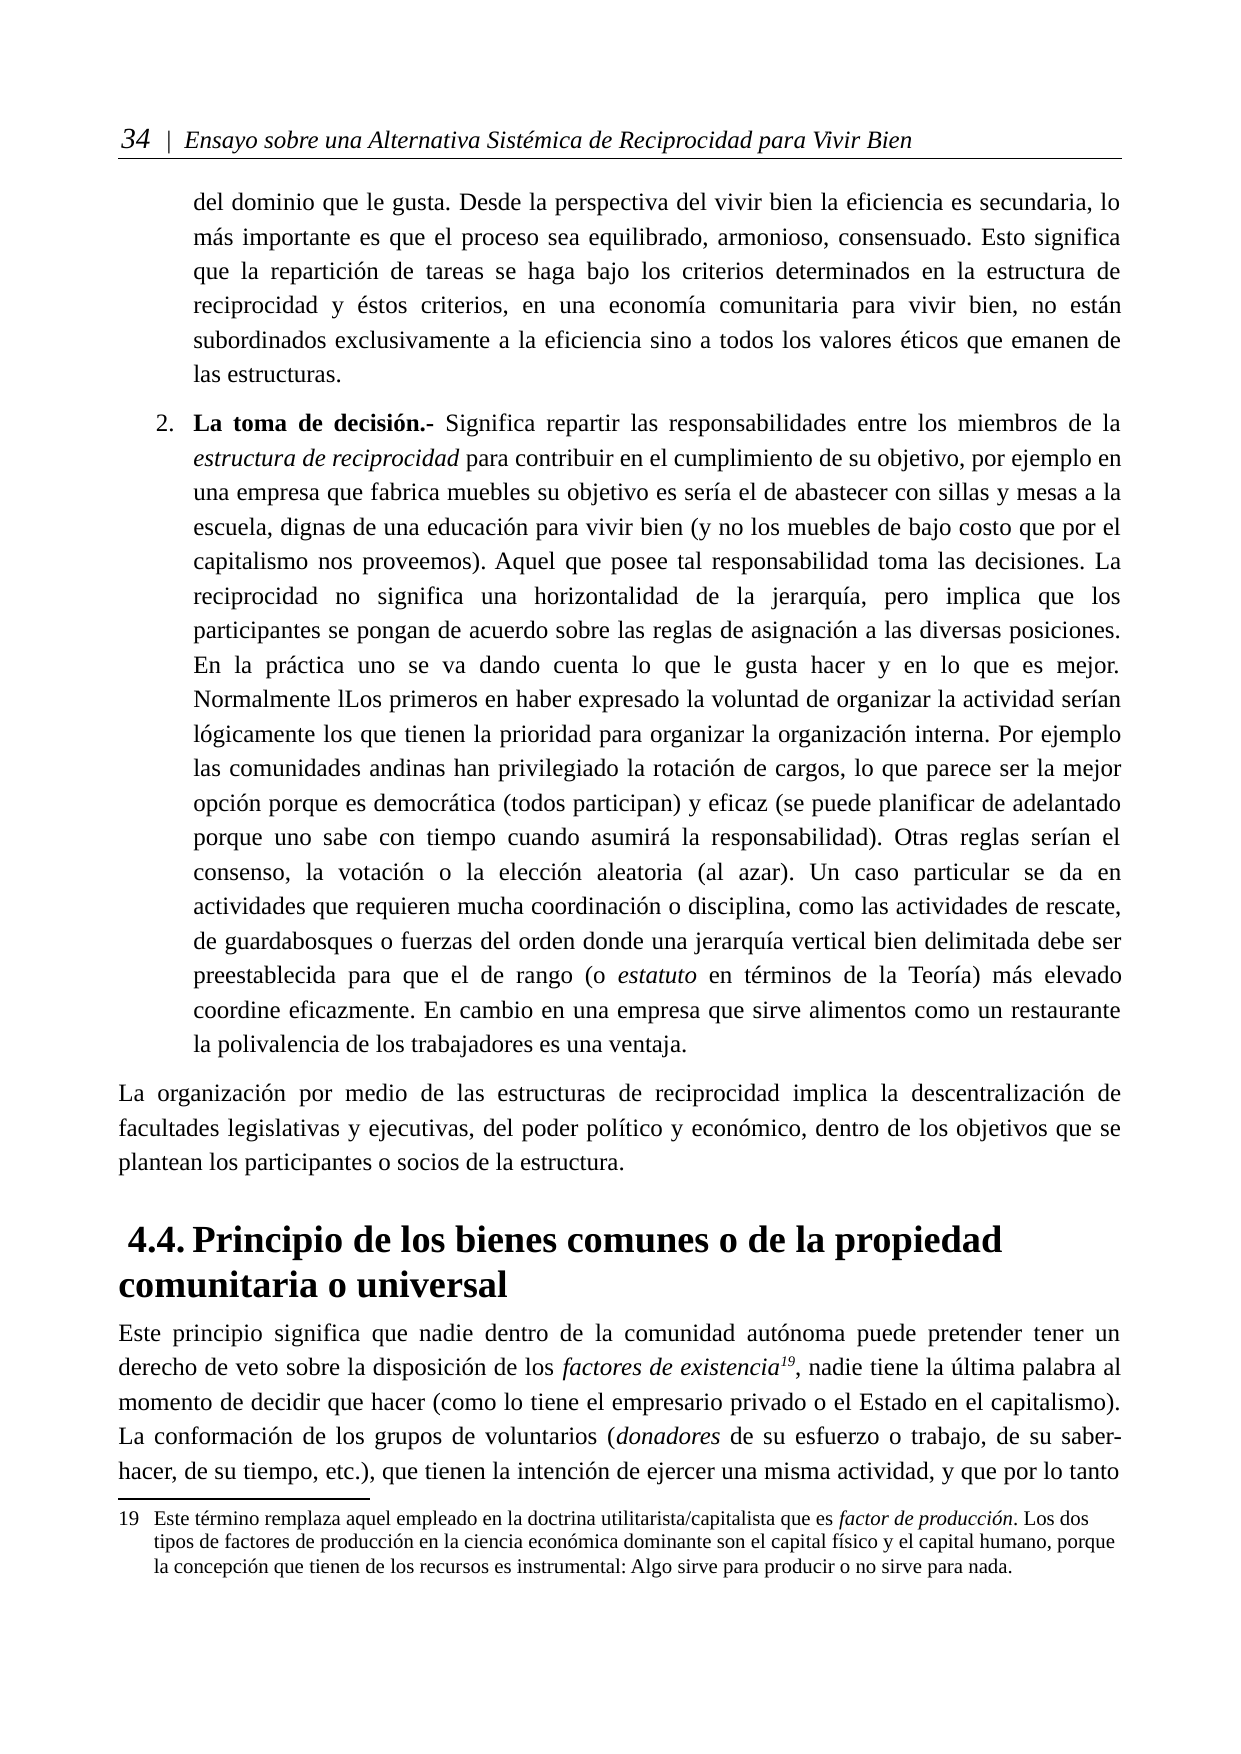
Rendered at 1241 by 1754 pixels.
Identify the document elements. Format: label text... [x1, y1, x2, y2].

text Este término remplaza aquel empleado en la doctrina utilitarista/capitalista que es factor de producción. Los dos tipos de factores de producción en la ciencia económica dominante son el capital físico y el capital humano, porque la concepción que tienen de los recursos es instrumental: Algo sirve para producir o no sirve para nada. [118, 1505, 1122, 1578]
list del dominio que le gusta. Desde la perspectiva del vivir bien la eficiencia es secundaria, lo más importante es que el proceso sea equilibrado, armonioso, consensuado. Esto significa que la repartición de tareas se haga bajo los criterios determinados en la estructura de reciprocidad y éstos criterios, en una economía comunitaria para vivir bien, no están subordinados exclusivamente a la eficiencia sino a todos los valores éticos que emanen de las estructuras. [156, 187, 1122, 388]
list La toma de decisión.- Significa repartir las responsabilidades entre los miembros de la estructura de reciprocidad para contribuir en el cumplimiento de su objetivo, por ejemplo en una empresa que fabrica muebles su objetivo es sería el de abastecer con sillas y mesas a la escuela, dignas de una educación para vivir bien (y no los muebles de bajo costo que por el capitalismo nos proveemos). Aquel que posee tal responsabilidad toma las decisiones. La reciprocidad no significa una horizontalidad de la jerarquía, pero implica que los participantes se pongan de acuerdo sobre las reglas de asignación a las diversas posiciones. En la práctica uno se va dando cuenta lo que le gusta hacer y en lo que es mejor. Normalmente lLos primeros en haber expresado la voluntad de organizar la actividad serían lógicamente los que tienen la prioridad para organizar la organización interna. Por ejemplo las comunidades andinas han privilegiado la rotación de cargos, lo que parece ser la mejor opción porque es democrática (todos participan) y eficaz (se puede planificar de adelantado porque uno sabe con tiempo cuando asumirá la responsabilidad). Otras reglas serían el consenso, la votación o la elección aleatoria (al azar). Un caso particular se da en actividades que requieren mucha coordinación o disciplina, como las actividades de rescate, de guardabosques o fuerzas del orden donde una jerarquía vertical bien delimitada debe ser preestablecida para que el de rango (o estatuto en términos de la Teoría) más elevado coordine eficazmente. En cambio en una empresa que sirve alimentos como un restaurante la polivalencia de los trabajadores es una ventaja. [156, 408, 1122, 1058]
text Este principio significa que nadie dentro de la comunidad autónoma puede pretender tener un derecho de veto sobre la disposición de los factores de existencia, nadie tiene la última palabra al momento de decidir que hacer (como lo tiene el empresario privado o el Estado en el capitalismo). La conformación de los grupos de voluntarios (donadores de su esfuerzo o trabajo, de su saber-hacer, de su tiempo, etc.), que tienen la intención de ejercer una misma actividad, y que por lo tanto [118, 1318, 1122, 1484]
subtitle Principio de los bienes comunes o de la propiedad comunitaria o universal [118, 1217, 1122, 1305]
text La organización por medio de las estructuras de reciprocidad implica la descentralización de facultades legislativas y ejecutivas, del poder político y económico, dentro de los objetivos que se plantean los participantes o socios de la estructura. [118, 1078, 1122, 1176]
